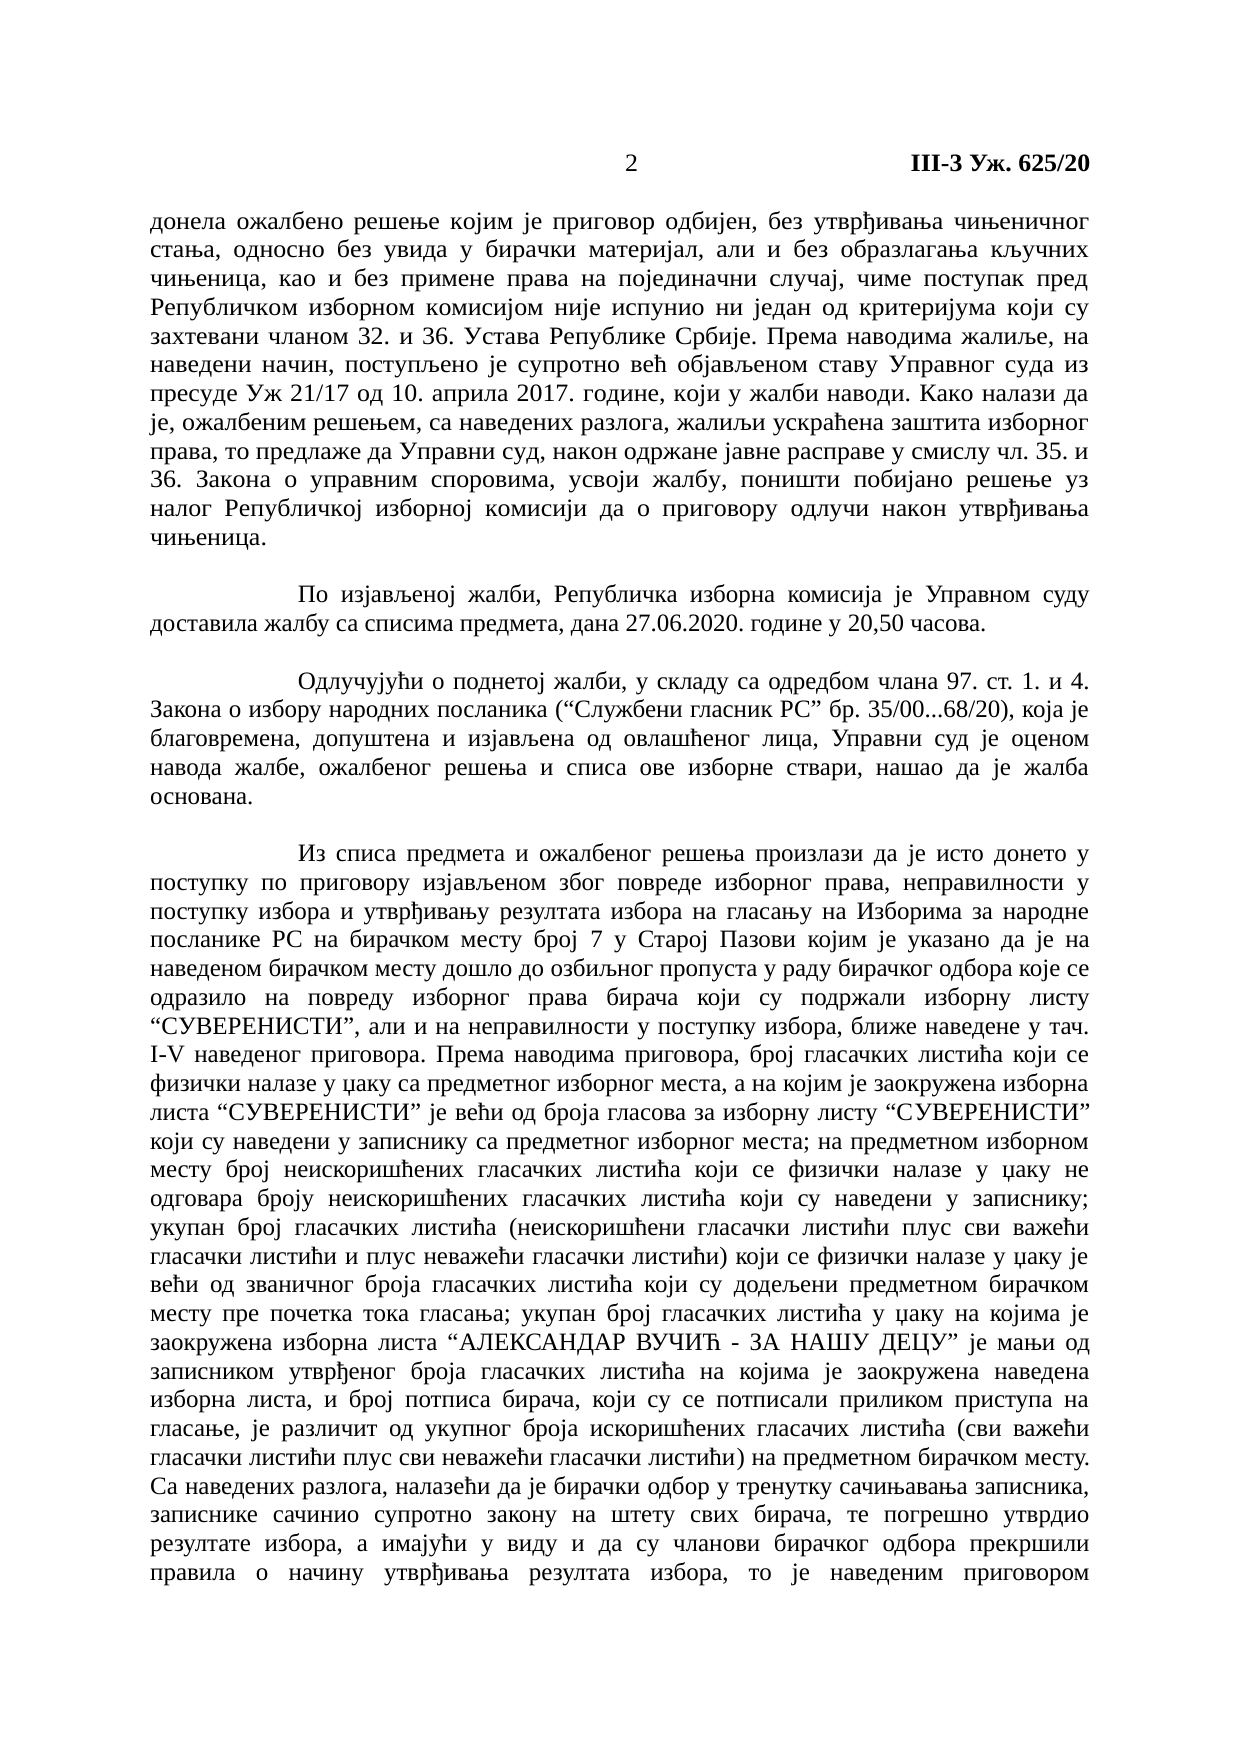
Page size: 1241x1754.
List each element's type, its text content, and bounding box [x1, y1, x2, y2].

text По изјављеној жалби, Републичка изборна комисија је Управном суду доставила жалбу са списима предмета, дана 27.06.2020. године у 20,50 часова. [150, 579, 1090, 637]
text Одлучујући о поднетој жалби, у складу са одредбом члана 97. ст. 1. и 4. Закона о избору народних посланика (“Службени гласник РС” бр. 35/00...68/20), која је благовремена, допуштена и изјављена од овлашћеног лица, Управни суд је оценом навода жалбе, ожалбеног решења и списа ове изборне ствари, нашао да је жалба основана. [150, 666, 1090, 809]
text донела ожалбено решење којим је приговор одбијен, без утврђивања чињеничног стања, односно без увида у бирачки материјал, али и без образлагања кључних чињеница, као и без примене права на појединачни случај, чиме поступак пред Републичком изборном комисијом није испунио ни један од критеријума који су захтевани чланом 32. и 36. Устава Републике Србије. Према наводима жалиље, на наведени начин, поступљено је супротно већ објављеном ставу Управног суда из пресуде Уж 21/17 од 10. априла 2017. године, који у жалби наводи. Како налази да је, ожалбеним решењем, са наведених разлога, жалиљи ускраћена заштита изборног права, то предлаже да Управни суд, након одржане јавне расправе у смислу чл. 35. и 36. Закона о управним споровима, усвоји жалбу, поништи побијано решење уз налог Републичкој изборној комисији да о приговору одлучи након утврђивања чињеница. [150, 206, 1090, 551]
text Из списа предмета и ожалбеног решења произлази да је исто донето у поступку по приговору изјављеном због повреде изборног права, неправилности у поступку избора и утврђивању резултата избора на гласању на Изборима за народне посланике РС на бирачком месту број 7 у Старој Пазови којим је указано да је на наведеном бирачком месту дошло до озбиљног пропуста у раду бирачког одбора које се одразило на повреду изборног права бирача који су подржали изборну листу “СУВЕРЕНИСТИ”, али и на неправилности у поступку избора, ближе наведене у тач. I-V наведеног приговора. Према наводима приговора, број гласачких листића који се физички налазе у џаку са предметног изборног места, а на којим је заокружена изборна листа “СУВЕРЕНИСТИ” је већи од броја гласова за изборну листу “СУВЕРЕНИСТИ” који су наведени у записнику са предметног изборног места; на предметном изборном месту број неискоришћених гласачких листића који се физички налазе у џаку не одговара броју неискоришћених гласачких листића који су наведени у записнику; укупан број гласачких листића (неискоришћени гласачки листићи плус сви важећи гласачки листићи и плус неважећи гласачки листићи) који се физички налазе у џаку је већи од званичног броја гласачких листића који су додељени предметном бирачком месту пре почетка тока гласања; укупан број гласачких листића у џаку на којима је заокружена изборна листа “АЛЕКСАНДАР ВУЧИЋ - ЗА НАШУ ДЕЦУ” је мањи од записником утврђеног броја гласачких листића на којима је заокружена наведена изборна листа, и број потписа бирача, који су се потписали приликом приступа на гласање, је различит од укупног броја искоришћених гласачих листића (сви важећи гласачки листићи плус сви неважећи гласачки листићи) на предметном бирачком месту. Са наведених разлога, налазећи да је бирачки одбор у тренутку сачињавања записника, записнике сачинио супротно закону на штету свих бирача, те погрешно утврдио резултате избора, а имајући у виду и да су чланови бирачког одбора прекршили правила о начину утврђивања резултата избора, то је наведеним приговором [150, 838, 1090, 1586]
